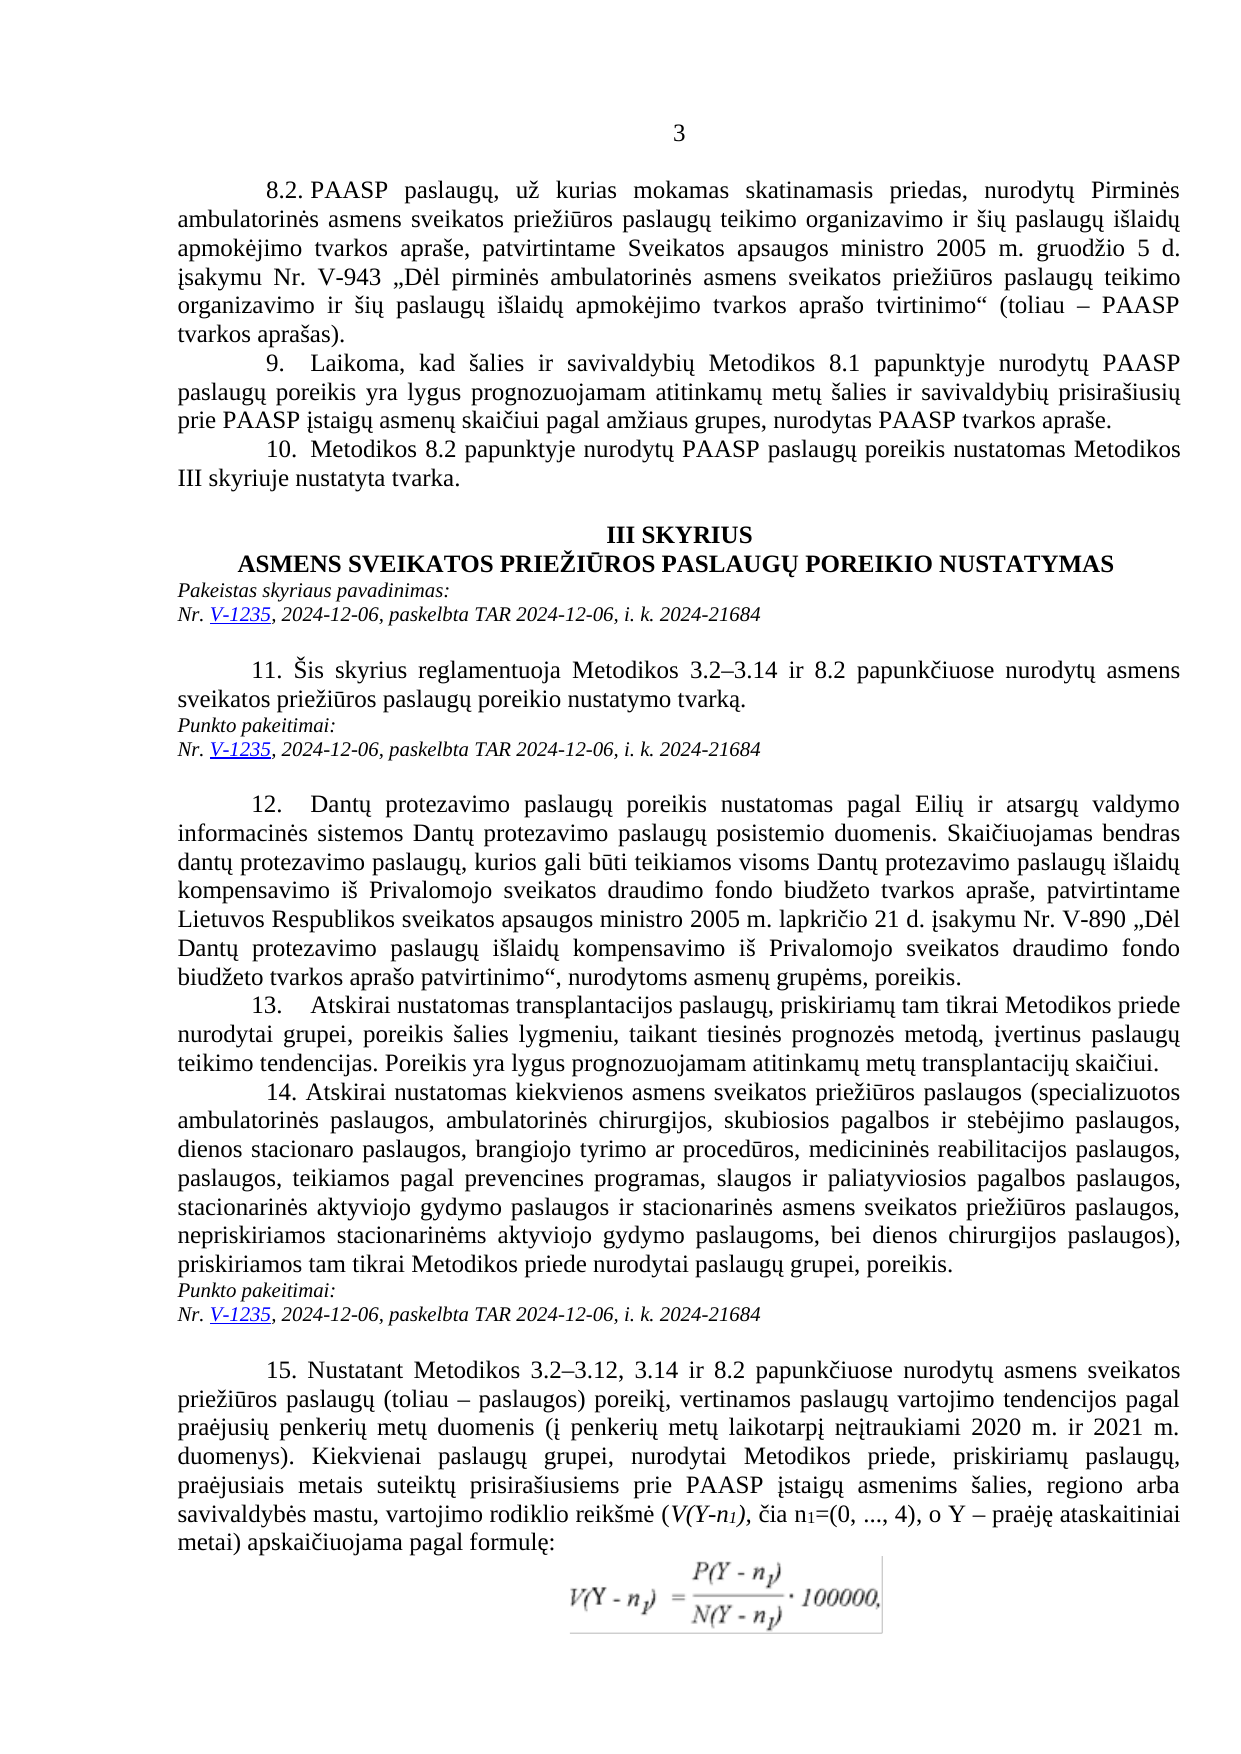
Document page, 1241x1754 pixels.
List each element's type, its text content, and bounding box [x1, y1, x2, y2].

text Nr. V-1235, 2024-12-06, paskelbta TAR 2024-12-06, i. k. 2024-21684 [177, 602, 1181, 626]
text 9. Laikoma, kad šalies ir savivaldybių Metodikos 8.1 papunktyje nurodytų PAASP paslaugų poreikis yra lygus prognozuojamam atitinkamų metų šalies ir savivaldybių prisirašiusių prie PAASP įstaigų asmenų skaičiui pagal amžiaus grupes, nurodytas PAASP tvarkos apraše. [177, 348, 1181, 434]
text ASMENS SVEIKATOS PRIEŽIŪROS PASLAUGŲ POREIKIO NUSTATYMAS [177, 549, 1181, 578]
text Punkto pakeitimai: [177, 712, 1181, 737]
text 11. Šis skyrius reglamentuoja Metodikos 3.2–3.14 ir 8.2 papunkčiuose nurodytų asmens sveikatos priežiūros paslaugų poreikio nustatymo tvarką. [177, 655, 1181, 712]
text Punkto pakeitimai: [177, 1278, 1181, 1302]
text 12. Dantų protezavimo paslaugų poreikis nustatomas pagal Eilių ir atsargų valdymo informacinės sistemos Dantų protezavimo paslaugų posistemio duomenis. Skaičiuojamas bendras dantų protezavimo paslaugų, kurios gali būti teikiamos visoms Dantų protezavimo paslaugų išlaidų kompensavimo iš Privalomojo sveikatos draudimo fondo biudžeto tvarkos apraše, patvirtintame Lietuvos Respublikos sveikatos apsaugos ministro 2005 m. lapkričio 21 d. įsakymu Nr. V-890 „Dėl Dantų protezavimo paslaugų išlaidų kompensavimo iš Privalomojo sveikatos draudimo fondo biudžeto tvarkos aprašo patvirtinimo“, nurodytoms asmenų grupėms, poreikis. [177, 789, 1181, 991]
text Pakeistas skyriaus pavadinimas: [177, 578, 1181, 602]
text 10. Metodikos 8.2 papunktyje nurodytų PAASP paslaugų poreikis nustatomas Metodikos III skyriuje nustatyta tvarka. [177, 434, 1181, 492]
text 13. Atskirai nustatomas transplantacijos paslaugų, priskiriamų tam tikrai Metodikos priede nurodytai grupei, poreikis šalies lygmeniu, taikant tiesinės prognozės metodą, įvertinus paslaugų teikimo tendencijas. Poreikis yra lygus prognozuojamam atitinkamų metų transplantacijų skaičiui. [177, 991, 1181, 1077]
text Nr. V-1235, 2024-12-06, paskelbta TAR 2024-12-06, i. k. 2024-21684 [177, 1302, 1181, 1326]
text III SKYRIUS [177, 521, 1181, 549]
text 14. Atskirai nustatomas kiekvienos asmens sveikatos priežiūros paslaugos (specializuotos ambulatorinės paslaugos, ambulatorinės chirurgijos, skubiosios pagalbos ir stebėjimo paslaugos, dienos stacionaro paslaugos, brangiojo tyrimo ar procedūros, medicininės reabilitacijos paslaugos, paslaugos, teikiamos pagal prevencines programas, slaugos ir paliatyviosios pagalbos paslaugos, stacionarinės aktyviojo gydymo paslaugos ir stacionarinės asmens sveikatos priežiūros paslaugos, nepriskiriamos stacionarinėms aktyviojo gydymo paslaugoms, bei dienos chirurgijos paslaugos), priskiriamos tam tikrai Metodikos priede nurodytai paslaugų grupei, poreikis. [177, 1077, 1181, 1278]
text 8.2. PAASP paslaugų, už kurias mokamas skatinamasis priedas, nurodytų Pirminės ambulatorinės asmens sveikatos priežiūros paslaugų teikimo organizavimo ir šių paslaugų išlaidų apmokėjimo tvarkos apraše, patvirtintame Sveikatos apsaugos ministro 2005 m. gruodžio 5 d. įsakymu Nr. V-943 „Dėl pirminės ambulatorinės asmens sveikatos priežiūros paslaugų teikimo organizavimo ir šių paslaugų išlaidų apmokėjimo tvarkos aprašo tvirtinimo“ (toliau – PAASP tvarkos aprašas). [177, 176, 1181, 348]
text 15. Nustatant Metodikos 3.2–3.12, 3.14 ir 8.2 papunkčiuose nurodytų asmens sveikatos priežiūros paslaugų (toliau – paslaugos) poreikį, vertinamos paslaugų vartojimo tendencijos pagal praėjusių penkerių metų duomenis (į penkerių metų laikotarpį neįtraukiami 2020 m. ir 2021 m. duomenys). Kiekvienai paslaugų grupei, nurodytai Metodikos priede, priskiriamų paslaugų, praėjusiais metais suteiktų prisirašiusiems prie PAASP įstaigų asmenims šalies, regiono arba savivaldybės mastu, vartojimo rodiklio reikšmė (V(Y-n1), čia n1=(0, ..., 4), o Y – praėję ataskaitiniai metai) apskaičiuojama pagal formulę: [177, 1355, 1181, 1556]
text Nr. V-1235, 2024-12-06, paskelbta TAR 2024-12-06, i. k. 2024-21684 [177, 737, 1181, 761]
